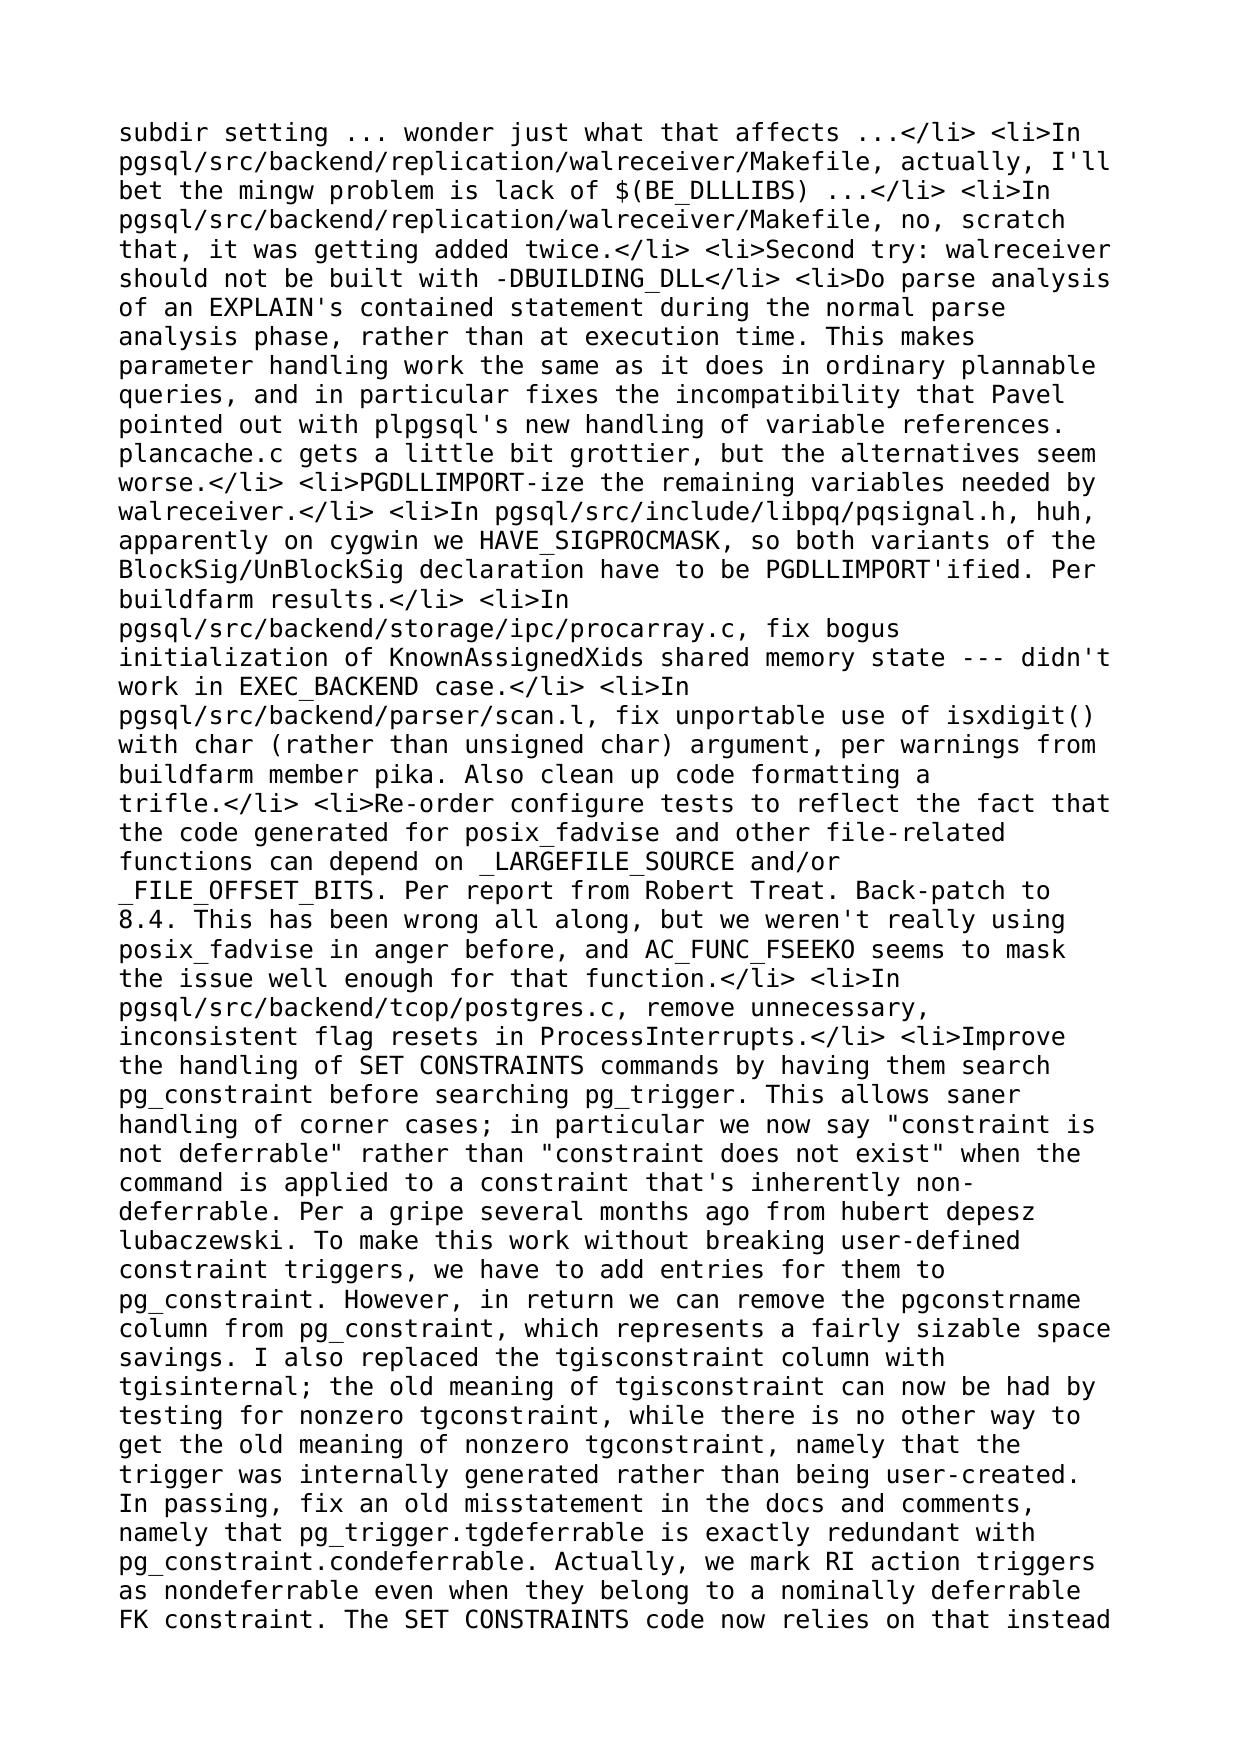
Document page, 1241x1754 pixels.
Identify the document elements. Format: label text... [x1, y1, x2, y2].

text subdir setting ... wonder just what that affects ...</li> <li>In pgsql/src/backend/replication/walreceiver/Makefile, actually, I'll bet the mingw problem is lack of $(BE_DLLLIBS) ...</li> <li>In pgsql/src/backend/replication/walreceiver/Makefile, no, scratch that, it was getting added twice.</li> <li>Second try: walreceiver should not be built with -DBUILDING_DLL</li> <li>Do parse analysis of an EXPLAIN's contained statement during the normal parse analysis phase, rather than at execution time. This makes parameter handling work the same as it does in ordinary plannable queries, and in particular fixes the incompatibility that Pavel pointed out with plpgsql's new handling of variable references. plancache.c gets a little bit grottier, but the alternatives seem worse.</li> <li>PGDLLIMPORT-ize the remaining variables needed by walreceiver.</li> <li>In pgsql/src/include/libpq/pqsignal.h, huh, apparently on cygwin we HAVE_SIGPROCMASK, so both variants of the BlockSig/UnBlockSig declaration have to be PGDLLIMPORT'ified. Per buildfarm results.</li> <li>In pgsql/src/backend/storage/ipc/procarray.c, fix bogus initialization of KnownAssignedXids shared memory state --- didn't work in EXEC_BACKEND case.</li> <li>In pgsql/src/backend/parser/scan.l, fix unportable use of isxdigit() with char (rather than unsigned char) argument, per warnings from buildfarm member pika. Also clean up code formatting a trifle.</li> <li>Re-order configure tests to reflect the fact that the code generated for posix_fadvise and other file-related functions can depend on _LARGEFILE_SOURCE and/or _FILE_OFFSET_BITS. Per report from Robert Treat. Back-patch to 8.4. This has been wrong all along, but we weren't really using posix_fadvise in anger before, and AC_FUNC_FSEEKO seems to mask the issue well enough for that function.</li> <li>In pgsql/src/backend/tcop/postgres.c, remove unnecessary, inconsistent flag resets in ProcessInterrupts.</li> <li>Improve the handling of SET CONSTRAINTS commands by having them search pg_constraint before searching pg_trigger. This allows saner handling of corner cases; in particular we now say "constraint is not deferrable" rather than "constraint does not exist" when the command is applied to a constraint that's inherently non-deferrable. Per a gripe several months ago from hubert depesz lubaczewski. To make this work without breaking user-defined constraint triggers, we have to add entries for them to pg_constraint. However, in return we can remove the pgconstrname column from pg_constraint, which represents a fairly sizable space savings. I also replaced the tgisconstraint column with tgisinternal; the old meaning of tgisconstraint can now be had by testing for nonzero tgconstraint, while there is no other way to get the old meaning of nonzero tgconstraint, namely that the trigger was internally generated rather than being user-created. In passing, fix an old misstatement in the docs and comments, namely that pg_trigger.tgdeferrable is exactly redundant with pg_constraint.condeferrable. Actually, we mark RI action triggers as nondeferrable even when they belong to a nominally deferrable FK constraint. The SET CONSTRAINTS code now relies on that instead [118, 118, 1122, 1635]
